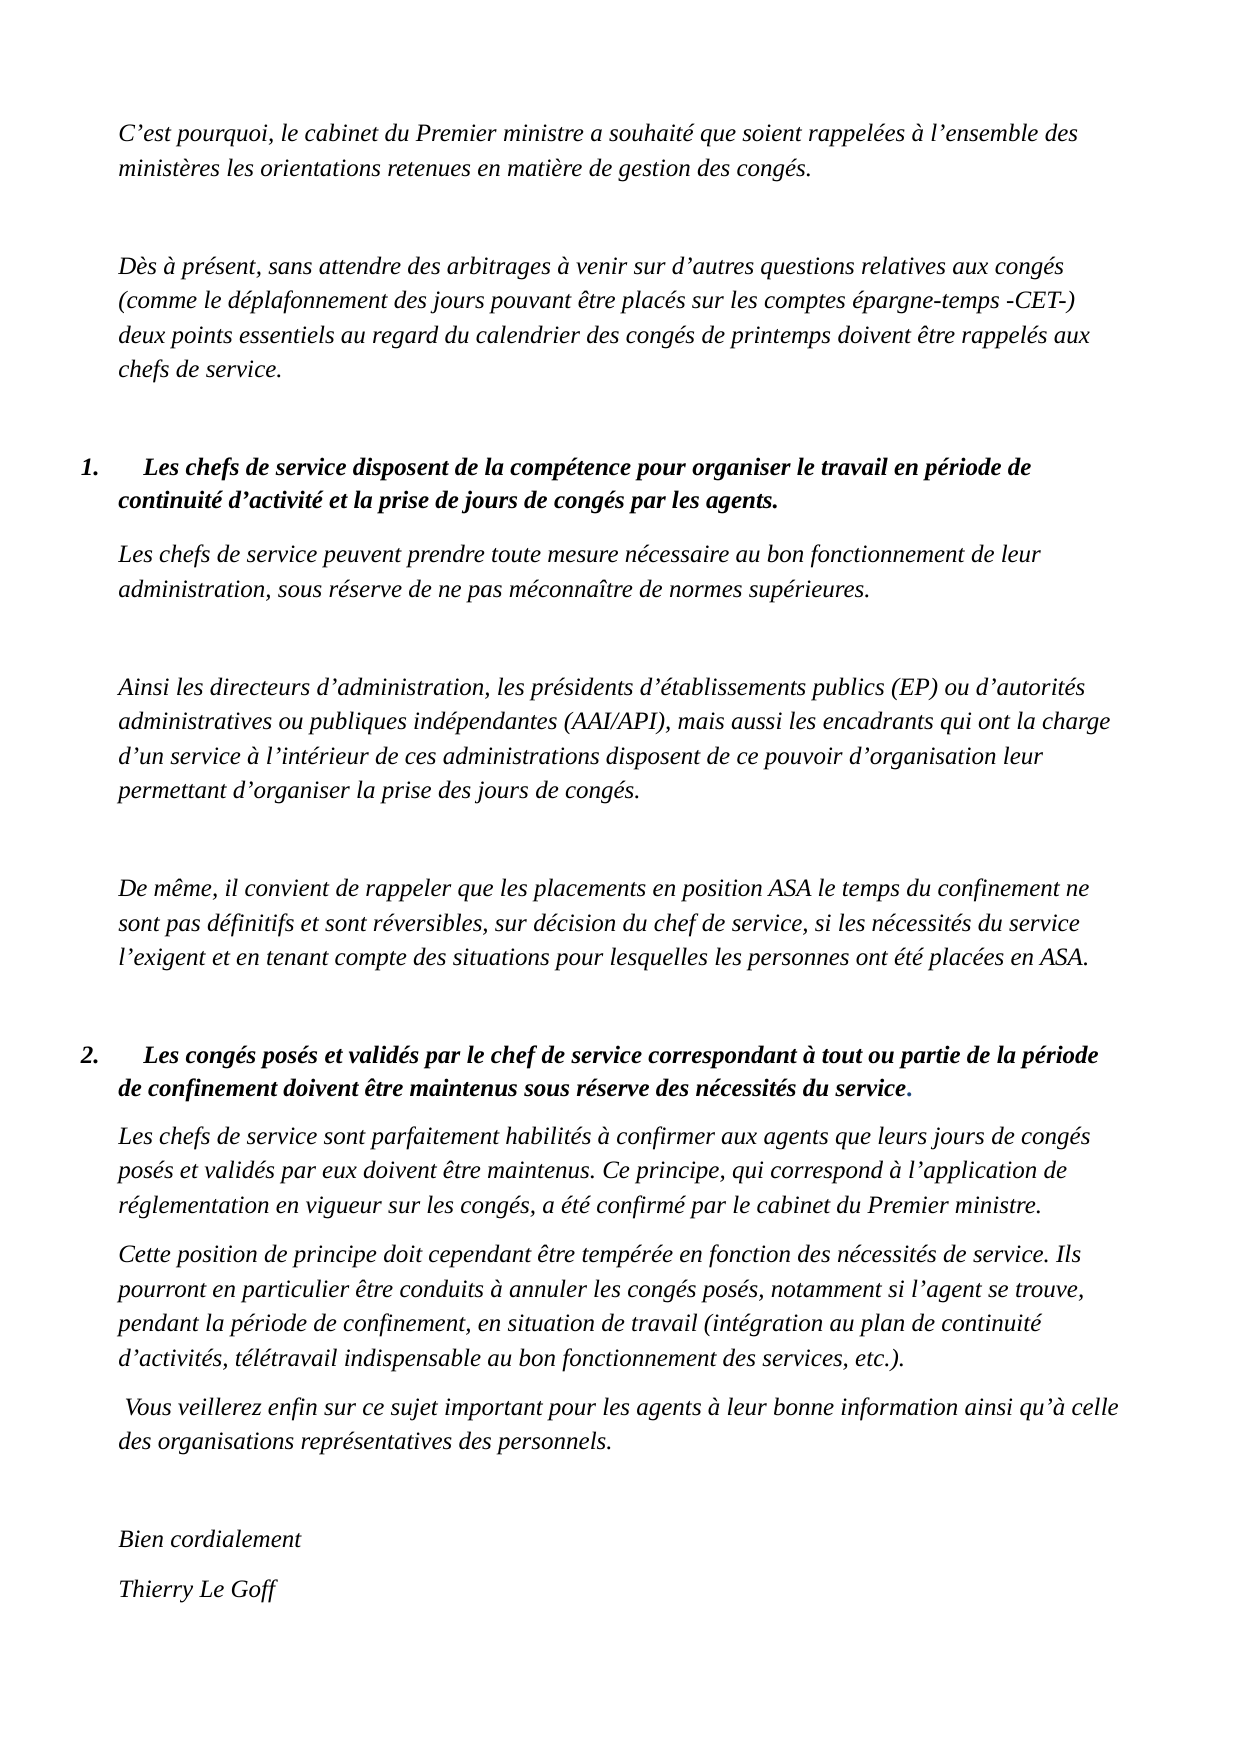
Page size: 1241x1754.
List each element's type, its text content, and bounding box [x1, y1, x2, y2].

text Ainsi les directeurs d’administration, les présidents d’établissements publics (EP) ou d’autorités administratives ou publiques indépendantes (AAI/API), mais aussi les encadrants qui ont la charge d’un service à l’intérieur de ces administrations disposent de ce pouvoir d’organisation leur permettant d’organiser la prise des jours de congés. [118, 672, 1122, 804]
text Les chefs de service sont parfaitement habilités à confirmer aux agents que leurs jours de congés posés et validés par eux doivent être maintenus. Ce principe, qui correspond à l’application de réglementation en vigueur sur les congés, a été confirmé par le cabinet du Premier ministre. [118, 1121, 1122, 1219]
text Vous veillerez enfin sur ce sujet important pour les agents à leur bonne information ainsi qu’à celle des organisations représentatives des personnels. [118, 1392, 1122, 1455]
text 2. Les congés posés et validés par le chef de service correspondant à tout ou partie de la période de confinement doivent être maintenus sous réserve des nécessités du service. [81, 1040, 1122, 1102]
text Bien cordialement [118, 1524, 1122, 1553]
text De même, il convient de rappeler que les placements en position ASA le temps du confinement ne sont pas définitifs et sont réversibles, sur décision du chef de service, si les nécessités du service l’exigent et en tenant compte des situations pour lesquelles les personnes ont été placées en ASA. [118, 873, 1122, 971]
text Dès à présent, sans attendre des arbitrages à venir sur d’autres questions relatives aux congés (comme le déplafonnement des jours pouvant être placés sur les comptes épargne-temps -CET-) deux points essentiels au regard du calendrier des congés de printemps doivent être rappelés aux chefs de service. [118, 251, 1122, 383]
text Cette position de principe doit cependant être tempérée en fonction des nécessités de service. Ils pourront en particulier être conduits à annuler les congés posés, notamment si l’agent se trouve, pendant la période de confinement, en situation de travail (intégration au plan de continuité d’activités, télétravail indispensable au bon fonctionnement des services, etc.). [118, 1239, 1122, 1372]
text Thierry Le Goff [118, 1574, 1122, 1602]
text 1. Les chefs de service disposent de la compétence pour organiser le travail en période de continuité d’activité et la prise de jours de congés par les agents. [81, 452, 1122, 514]
text Les chefs de service peuvent prendre toute mesure nécessaire au bon fonctionnement de leur administration, sous réserve de ne pas méconnaître de normes supérieures. [118, 539, 1122, 602]
text C’est pourquoi, le cabinet du Premier ministre a souhaité que soient rappelées à l’ensemble des ministères les orientations retenues en matière de gestion des congés. [118, 118, 1122, 181]
